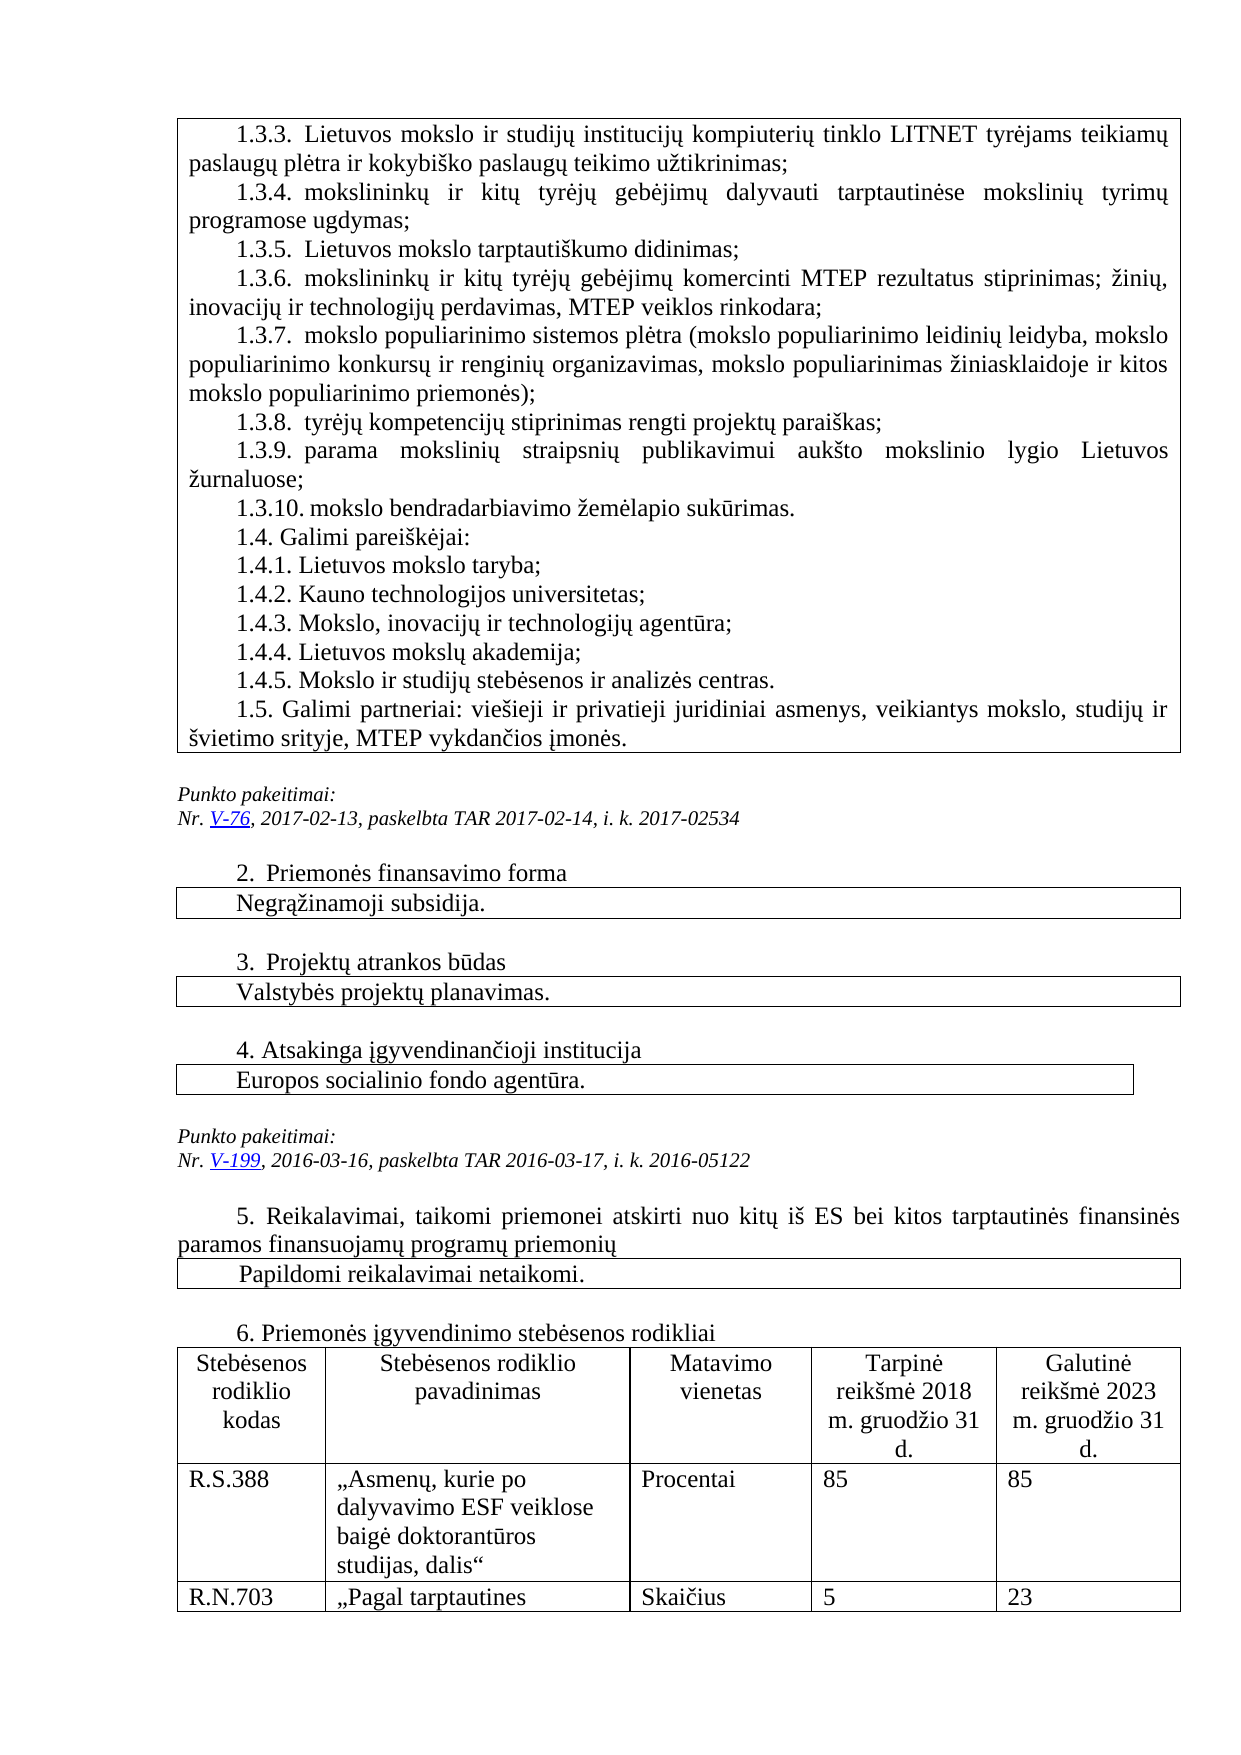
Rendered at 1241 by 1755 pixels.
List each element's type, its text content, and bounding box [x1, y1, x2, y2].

table_cell Skaičius [631, 1582, 811, 1611]
table_cell „Asmenų, kurie po dalyvavimo ESF veiklose baigė doktorantūros studijas, dalis“ [326, 1464, 629, 1581]
table_cell 85 [997, 1464, 1180, 1581]
text 6. Priemonės įgyvendinimo stebėsenos rodikliai [177, 1318, 1181, 1347]
text Nr. V-199, 2016-03-16, paskelbta TAR 2016-03-17, i. k. 2016-05122 [177, 1148, 1181, 1172]
table_cell R.S.388 [178, 1464, 325, 1581]
text 3. Projektų atrankos būdas [236, 947, 1181, 976]
table_header Tarpinė reikšmė 2018 m. gruodžio 31 d. [812, 1348, 996, 1463]
text 4. Atsakinga įgyvendinančioji institucija [177, 1036, 1181, 1064]
table_cell 23 [997, 1582, 1180, 1611]
table_cell R.N.703 [178, 1582, 325, 1611]
table_header Papildomi reikalavimai netaikomi. [178, 1259, 1180, 1288]
text 5. Reikalavimai, taikomi priemonei atskirti nuo kitų iš ES bei kitos tarptautinės finansinės paramos finansuojamų programų priemonių [177, 1201, 1181, 1258]
table_header Galutinė reikšmė 2023 m. gruodžio 31 d. [997, 1348, 1180, 1463]
text Nr. V-76, 2017-02-13, paskelbta TAR 2017-02-14, i. k. 2017-02534 [177, 806, 1181, 829]
text Punkto pakeitimai: [177, 1124, 1181, 1148]
table_cell 5 [812, 1582, 996, 1611]
table_header Matavimo vienetas [631, 1348, 811, 1463]
text Punkto pakeitimai: [177, 781, 1181, 806]
text 2. Priemonės finansavimo forma [236, 858, 1181, 887]
table_header Stebėsenos rodiklio kodas [178, 1348, 325, 1463]
table_header Negrąžinamoji subsidija. [177, 888, 1180, 917]
table_header Stebėsenos rodiklio pavadinimas [326, 1348, 629, 1463]
table_cell Procentai [631, 1464, 811, 1581]
table_header Valstybės projektų planavimas. [177, 977, 1180, 1006]
table_cell „Pagal tarptautines [326, 1582, 629, 1611]
table_cell 85 [812, 1464, 996, 1581]
table_header Europos socialinio fondo agentūra. [177, 1065, 1133, 1094]
table_header 1.3.3. Lietuvos mokslo ir studijų institucijų kompiuterių tinklo LITNET tyrėjams teikiamų paslaugų plėtra ir kokybiško paslaugų teikimo užtikrinimas; 1.3.4. mokslininkų ir kitų tyrėjų gebėjimų dalyvauti tarptautinėse mokslinių tyrimų programose ugdymas; 1.3.5. Lietuvos mokslo tarptautiškumo didinimas; 1.3.6. mokslininkų ir kitų tyrėjų gebėjimų komercinti MTEP rezultatus stiprinimas; žinių, inovacijų ir technologijų perdavimas, MTEP veiklos rinkodara; 1.3.7. mokslo populiarinimo sistemos plėtra (mokslo populiarinimo leidinių leidyba, mokslo populiarinimo konkursų ir renginių organizavimas, mokslo populiarinimas žiniasklaidoje ir kitos mokslo populiarinimo priemonės); 1.3.8. tyrėjų kompetencijų stiprinimas rengti projektų paraiškas; 1.3.9. parama mokslinių straipsnių publikavimui aukšto mokslinio lygio Lietuvos žurnaluose; 1.3.10. mokslo bendradarbiavimo žemėlapio sukūrimas. 1.4. Galimi pareiškėjai: 1.4.1. Lietuvos mokslo taryba; 1.4.2. Kauno technologijos universitetas; 1.4.3. Mokslo, inovacijų ir technologijų agentūra; 1.4.4. Lietuvos mokslų akademija; 1.4.5. Mokslo ir studijų stebėsenos ir analizės centras. 1.5. Galimi partneriai: viešieji ir privatieji juridiniai asmenys, veikiantys mokslo, studijų ir švietimo srityje, MTEP vykdančios įmonės. [178, 119, 1180, 752]
